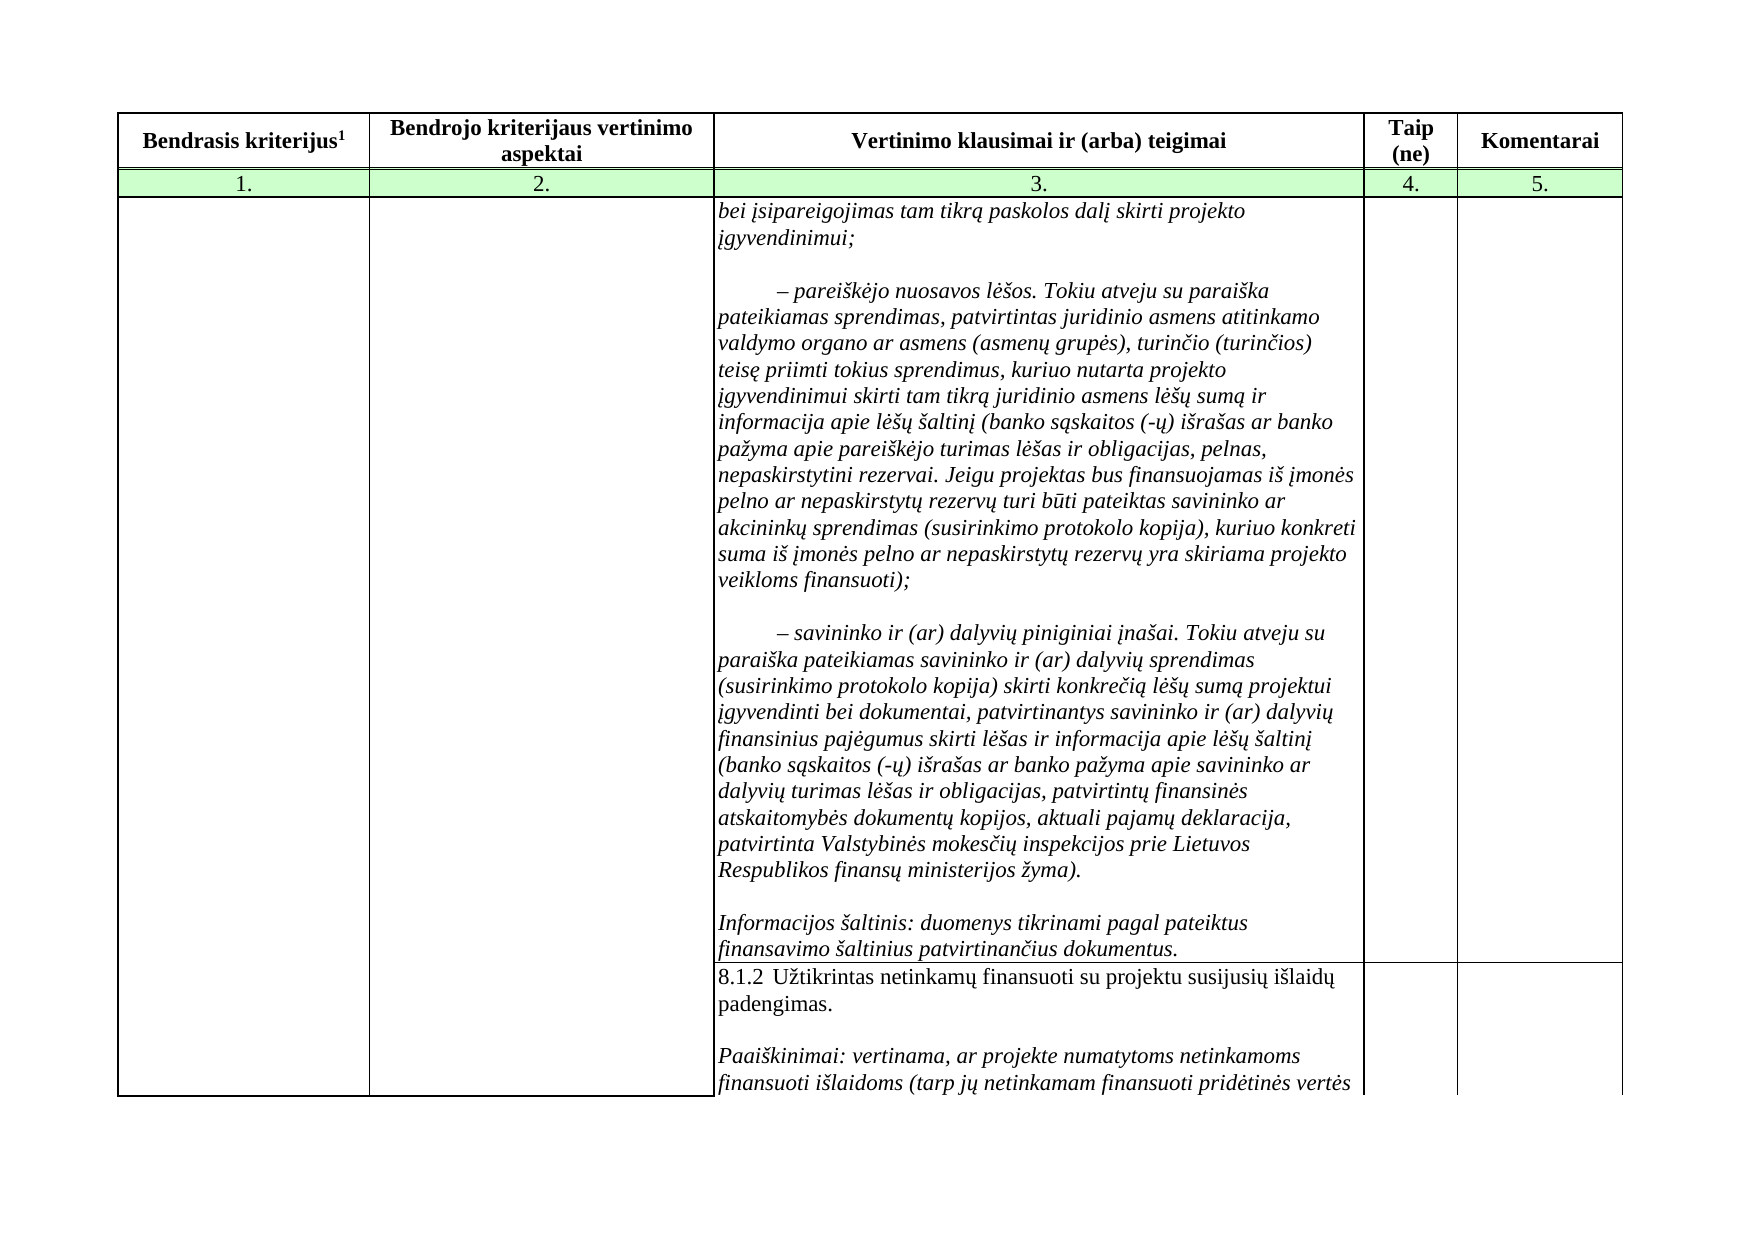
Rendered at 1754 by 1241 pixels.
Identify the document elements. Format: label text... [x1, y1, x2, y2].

table_cell bei įsipareigojimas tam tikrą paskolos dalį skirti projekto įgyvendinimui; – pareiškėjo nuosavos lėšos. Tokiu atveju su paraiška pateikiamas sprendimas, patvirtintas juridinio asmens atitinkamo valdymo organo ar asmens (asmenų grupės), turinčio (turinčios) teisę priimti tokius sprendimus, kuriuo nutarta projekto įgyvendinimui skirti tam tikrą juridinio asmens lėšų sumą ir informacija apie lėšų šaltinį (banko sąskaitos (-ų) išrašas ar banko pažyma apie pareiškėjo turimas lėšas ir obligacijas, pelnas, nepaskirstytini rezervai. Jeigu projektas bus finansuojamas iš įmonės pelno ar nepaskirstytų rezervų turi būti pateiktas savininko ar akcininkų sprendimas (susirinkimo protokolo kopija), kuriuo konkreti suma iš įmonės pelno ar nepaskirstytų rezervų yra skiriama projekto veikloms finansuoti); – savininko ir (ar) dalyvių piniginiai įnašai. Tokiu atveju su paraiška pateikiamas savininko ir (ar) dalyvių sprendimas (susirinkimo protokolo kopija) skirti konkrečią lėšų sumą projektui įgyvendinti bei dokumentai, patvirtinantys savininko ir (ar) dalyvių finansinius pajėgumus skirti lėšas ir informacija apie lėšų šaltinį (banko sąskaitos (-ų) išrašas ar banko pažyma apie savininko ar dalyvių turimas lėšas ir obligacijas, patvirtintų finansinės atskaitomybės dokumentų kopijos, aktuali pajamų deklaracija, patvirtinta Valstybinės mokesčių inspekcijos prie Lietuvos Respublikos finansų ministerijos žyma). Informacijos šaltinis: duomenys tikrinami pagal pateiktus finansavimo šaltinius patvirtinančius dokumentus. [715, 198, 1363, 962]
table_cell 3. [715, 170, 1363, 196]
table_header Komentarai [1458, 114, 1622, 167]
table_cell [370, 198, 713, 1095]
table_cell 1. [119, 170, 369, 196]
table_header Vertinimo klausimai ir (arba) teigimai [715, 114, 1363, 167]
table_cell 8.1.2 Užtikrintas netinkamų finansuoti su projektu susijusių išlaidų padengimas. Paaiškinimai: vertinama, ar projekte numatytoms netinkamoms finansuoti išlaidoms (tarp jų netinkamam finansuoti pridėtinės vertės [715, 963, 1363, 1095]
table_cell [119, 198, 369, 1095]
table_cell [1365, 198, 1457, 962]
table_header Bendrasis kriterijus1 [119, 114, 369, 167]
table_cell 4. [1365, 170, 1457, 196]
table_cell 5. [1458, 170, 1622, 196]
table_cell 2. [370, 170, 713, 196]
table_cell [1458, 198, 1622, 962]
table_header Taip (ne) [1365, 114, 1457, 167]
table_cell [1365, 963, 1457, 1095]
table_cell [1458, 963, 1622, 1095]
table_header Bendrojo kriterijaus vertinimo aspektai [370, 114, 713, 167]
